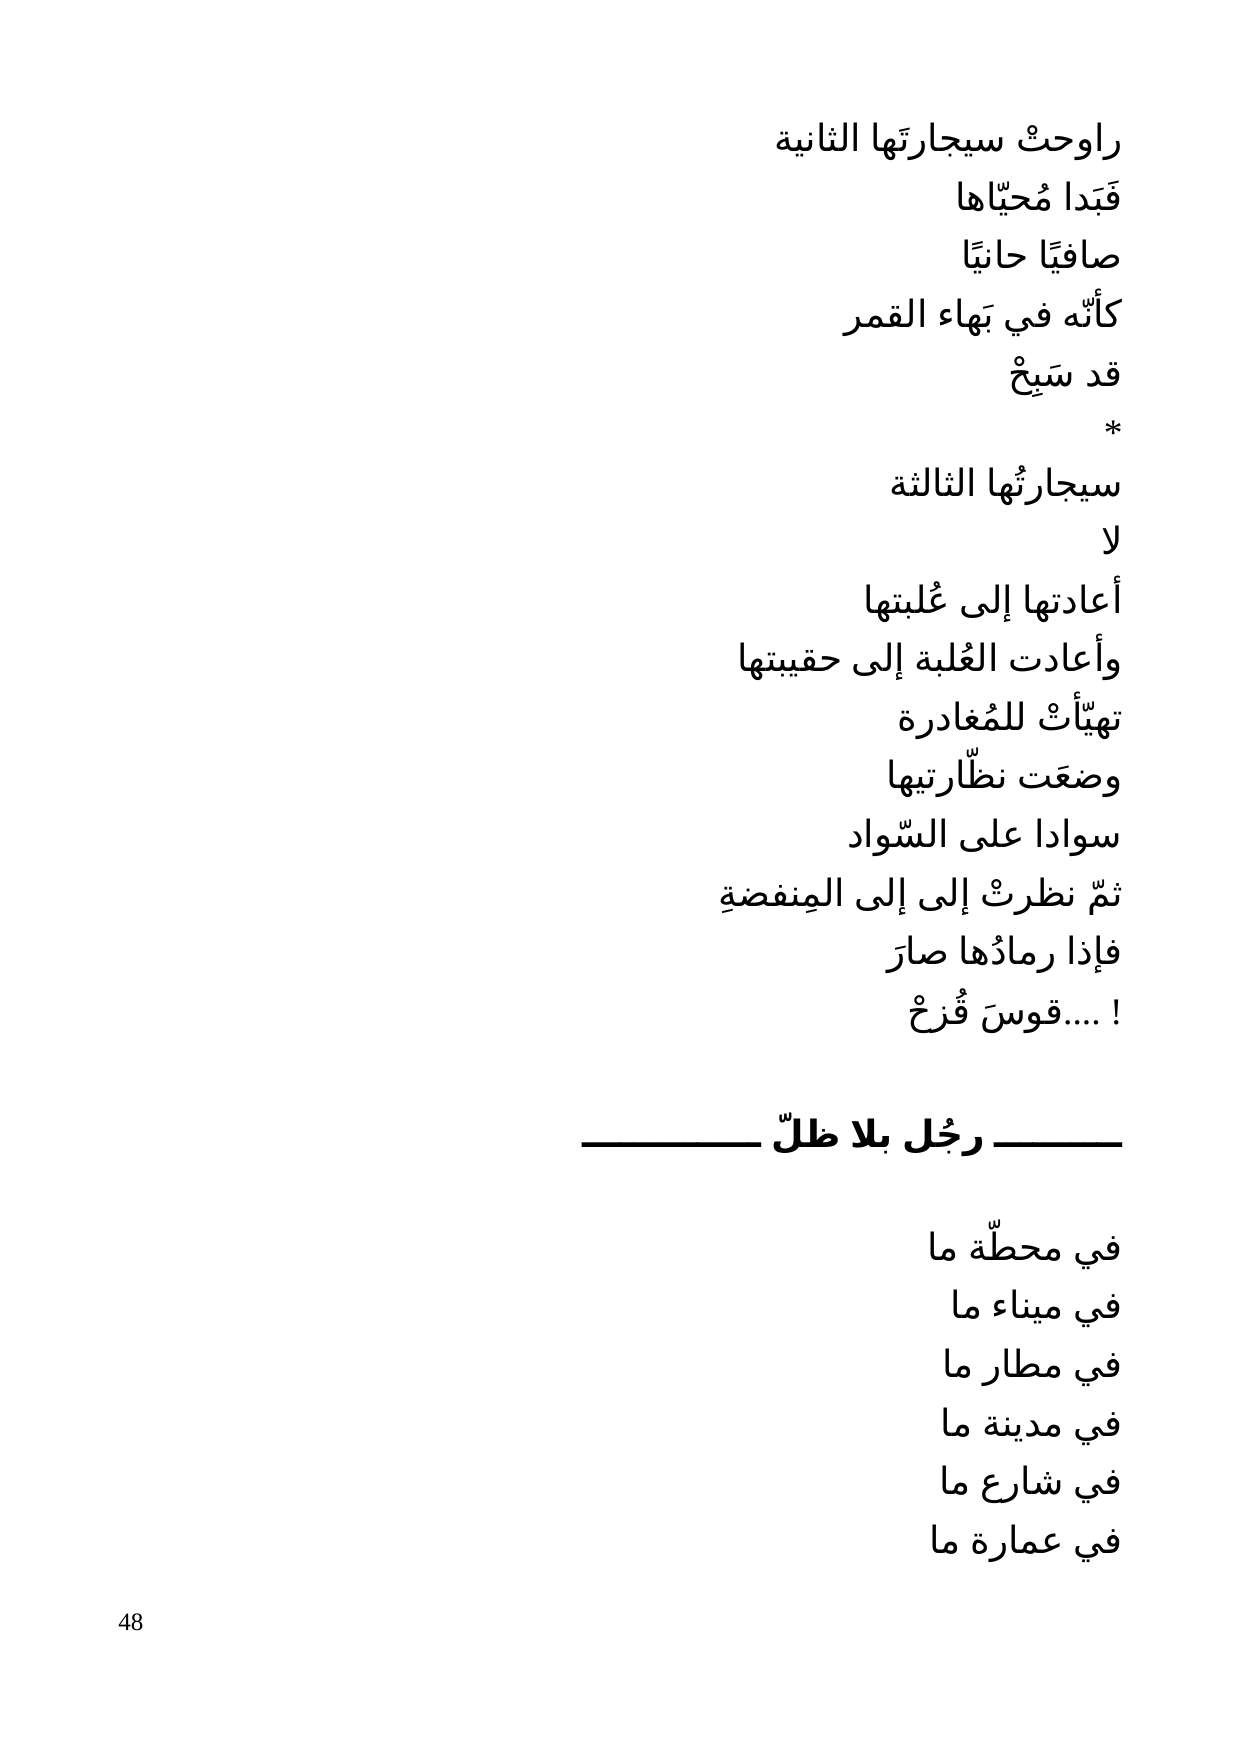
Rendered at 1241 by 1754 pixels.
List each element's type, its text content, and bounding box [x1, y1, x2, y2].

subtitle ــــــــــ رجُل بلا ظلّ ــــــــــــــ [118, 1114, 1122, 1163]
text وأعادت العُلبة إلى حقيبتها [118, 638, 1122, 687]
text في مطار ما [118, 1344, 1122, 1393]
text كأنّه في بَهاء القمر [118, 294, 1122, 343]
text تهيّأتْ للمُغادرة [118, 697, 1122, 746]
text سوادا على السّواد [118, 814, 1122, 863]
text في محطّة ما [118, 1227, 1122, 1276]
text قوسَ قُزحْ.... ! [118, 989, 1122, 1039]
text ثمّ نظرتْ إلى إلى المِنفضةِ [118, 872, 1122, 921]
text في عمارة ما [118, 1519, 1122, 1568]
text في مدينة ما [118, 1402, 1122, 1451]
text * [118, 411, 1122, 454]
text فَبَدا مُحيّاها [118, 177, 1122, 226]
text راوحتْ سيجارتَها الثانية [118, 118, 1122, 167]
text صافيًا حانيًا [118, 235, 1122, 284]
text في شارع ما [118, 1461, 1122, 1510]
text فإذا رمادُها صارَ [118, 931, 1122, 980]
text لا [118, 521, 1122, 570]
text سيجارتُها الثالثة [118, 462, 1122, 511]
text وضعَت نظّارتيها [118, 755, 1122, 804]
text أعادتها إلى عُلبتها [118, 579, 1122, 628]
text في ميناء ما [118, 1285, 1122, 1334]
text قد سَبِحْ [118, 352, 1122, 401]
